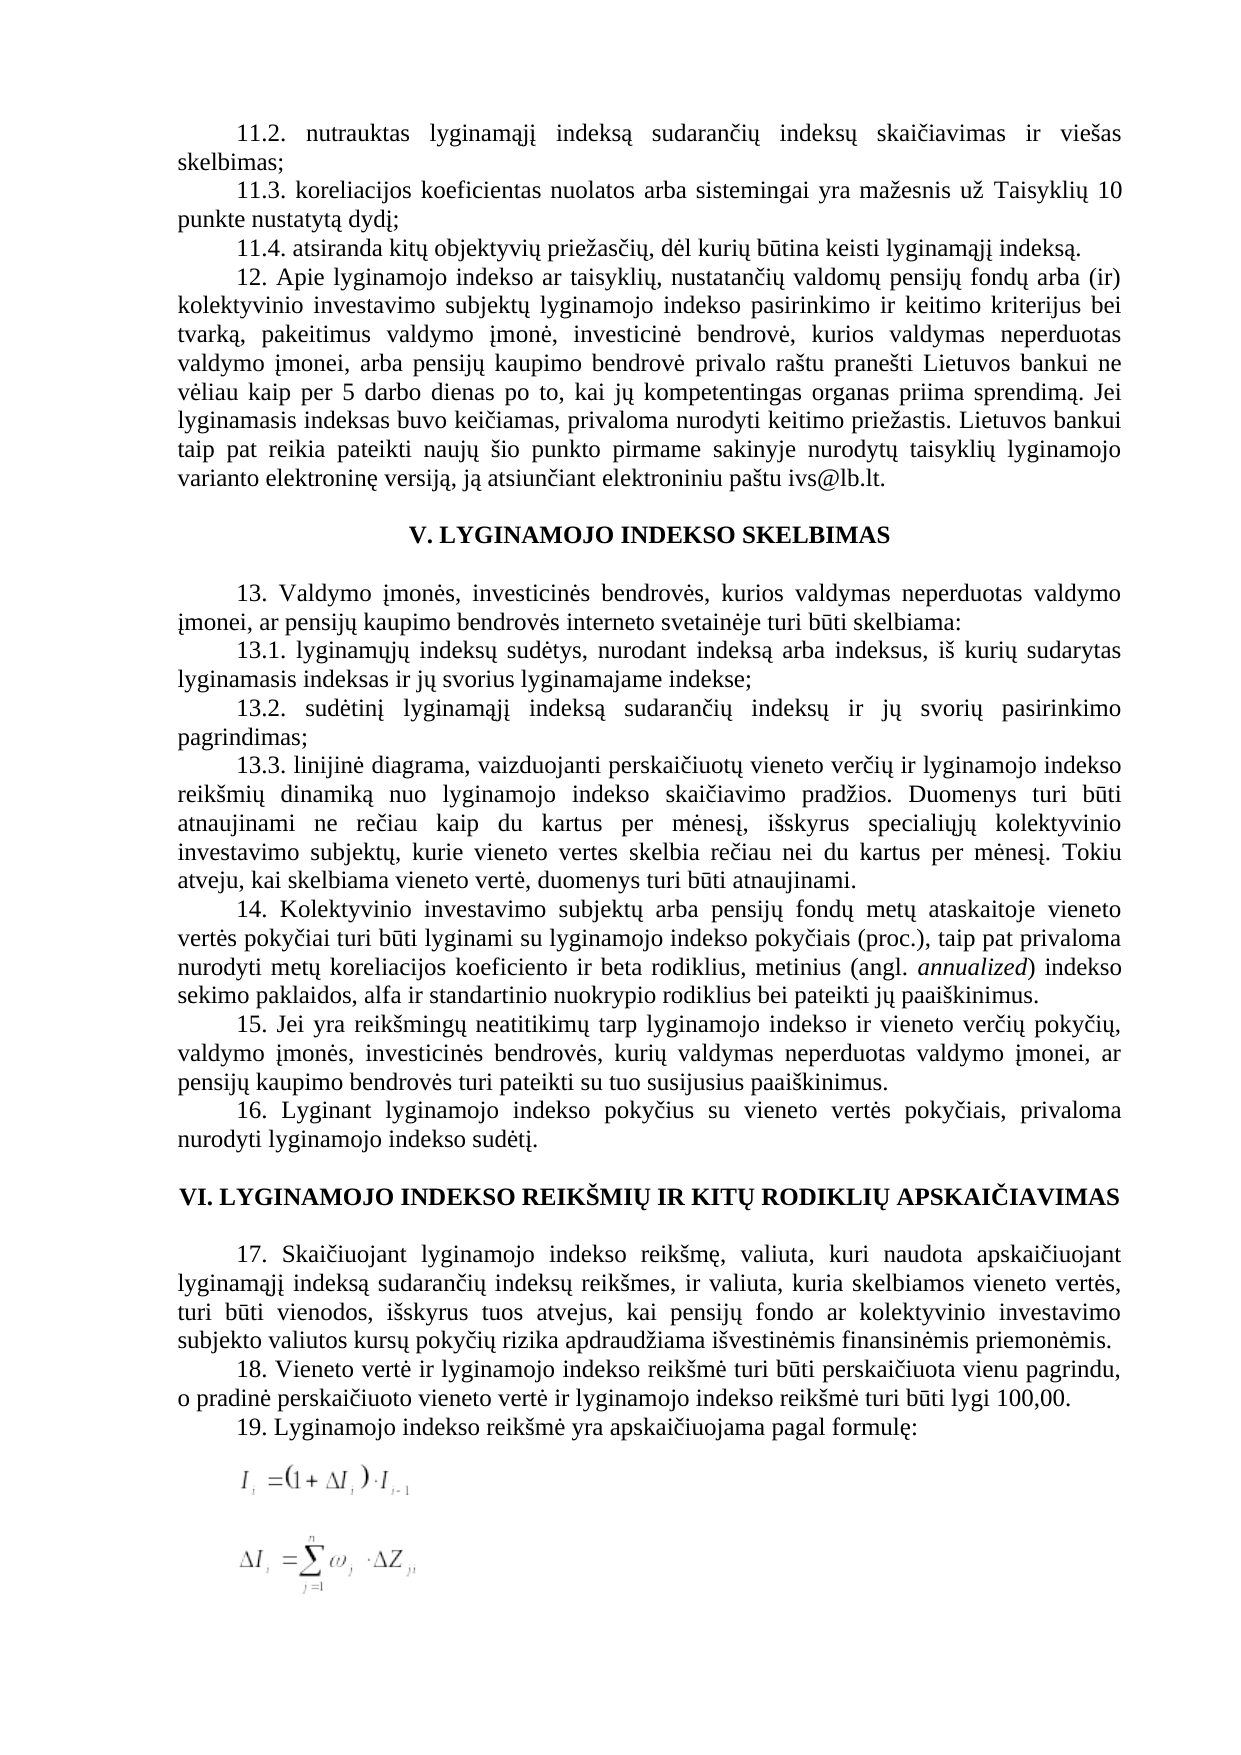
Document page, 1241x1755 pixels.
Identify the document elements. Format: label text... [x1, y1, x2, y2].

text DELTAI(i)=SUMA(j=1,...,n)(omega(j)*DELTAZ(ji)) [177, 1502, 1122, 1598]
text 13.1. lyginamųjų indeksų sudėtys, nurodant indeksą arba indeksus, iš kurių sudarytas lyginamasis indeksas ir jų svorius lyginamajame indekse; [177, 636, 1122, 693]
text 14. Kolektyvinio investavimo subjektų arba pensijų fondų metų ataskaitoje vieneto vertės pokyčiai turi būti lyginami su lyginamojo indekso pokyčiais (proc.), taip pat privaloma nurodyti metų koreliacijos koeficiento ir beta rodiklius, metinius (angl. annualized) indekso sekimo paklaidos, alfa ir standartinio nuokrypio rodiklius bei pateikti jų paaiškinimus. [177, 894, 1122, 1009]
text 13.3. linijinė diagrama, vaizduojanti perskaičiuotų vieneto verčių ir lyginamojo indekso reikšmių dinamiką nuo lyginamojo indekso skaičiavimo pradžios. Duomenys turi būti atnaujinami ne rečiau kaip du kartus per mėnesį, išskyrus specialiųjų kolektyvinio investavimo subjektų, kurie vieneto vertes skelbia rečiau nei du kartus per mėnesį. Tokiu atveju, kai skelbiama vieneto vertė, duomenys turi būti atnaujinami. [177, 751, 1122, 894]
text 11.3. koreliacijos koeficientas nuolatos arba sistemingai yra mažesnis už Taisyklių 10 punkte nustatytą dydį; [177, 176, 1122, 233]
text V. LYGINAMOJO INDEKSO SKELBIMAS [177, 521, 1122, 549]
text 16. Lyginant lyginamojo indekso pokyčius su vieneto vertės pokyčiais, privaloma nurodyti lyginamojo indekso sudėtį. [177, 1096, 1122, 1153]
text 11.4. atsiranda kitų objektyvių priežasčių, dėl kurių būtina keisti lyginamąjį indeksą. [177, 233, 1122, 262]
text 15. Jei yra reikšmingų neatitikimų tarp lyginamojo indekso ir vieneto verčių pokyčių, valdymo įmonės, investicinės bendrovės, kurių valdymas neperduotas valdymo įmonei, ar pensijų kaupimo bendrovės turi pateikti su tuo susijusius paaiškinimus. [177, 1009, 1122, 1096]
text 13. Valdymo įmonės, investicinės bendrovės, kurios valdymas neperduotas valdymo įmonei, ar pensijų kaupimo bendrovės interneto svetainėje turi būti skelbiama: [177, 578, 1122, 636]
text 18. Vieneto vertė ir lyginamojo indekso reikšmė turi būti perskaičiuota vienu pagrindu, o pradinė perskaičiuoto vieneto vertė ir lyginamojo indekso reikšmė turi būti lygi 100,00. [177, 1354, 1122, 1412]
text 17. Skaičiuojant lyginamojo indekso reikšmę, valiuta, kuri naudota apskaičiuojant lyginamąjį indeksą sudarančių indeksų reikšmes, ir valiuta, kuria skelbiamos vieneto vertės, turi būti vienodos, išskyrus tuos atvejus, kai pensijų fondo ar kolektyvinio investavimo subjekto valiutos kursų pokyčių rizika apdraudžiama išvestinėmis finansinėmis priemonėmis. [177, 1239, 1122, 1354]
text 12. Apie lyginamojo indekso ar taisyklių, nustatančių valdomų pensijų fondų arba (ir) kolektyvinio investavimo subjektų lyginamojo indekso pasirinkimo ir keitimo kriterijus bei tvarką, pakeitimus valdymo įmonė, investicinė bendrovė, kurios valdymas neperduotas valdymo įmonei, arba pensijų kaupimo bendrovė privalo raštu pranešti Lietuvos bankui ne vėliau kaip per 5 darbo dienas po to, kai jų kompetentingas organas priima sprendimą. Jei lyginamasis indeksas buvo keičiamas, privaloma nurodyti keitimo priežastis. Lietuvos bankui taip pat reikia pateikti naujų šio punkto pirmame sakinyje nurodytų taisyklių lyginamojo varianto elektroninę versiją, ją atsiunčiant elektroniniu paštu ivs@lb.lt. [177, 262, 1122, 492]
text 19. Lyginamojo indekso reikšmė yra apskaičiuojama pagal formulę: [177, 1412, 1122, 1441]
text 13.2. sudėtinį lyginamąjį indeksą sudarančių indeksų ir jų svorių pasirinkimo pagrindimas; [177, 693, 1122, 751]
text VI. LYGINAMOJO INDEKSO REIKŠMIŲ IR KITŲ RODIKLIŲ APSKAIČIAVIMAS [177, 1182, 1122, 1211]
text I(i)=(1+DELTAI(i)) [177, 1441, 1122, 1502]
text 11.2. nutrauktas lyginamąjį indeksą sudarančių indeksų skaičiavimas ir viešas skelbimas; [177, 118, 1122, 176]
